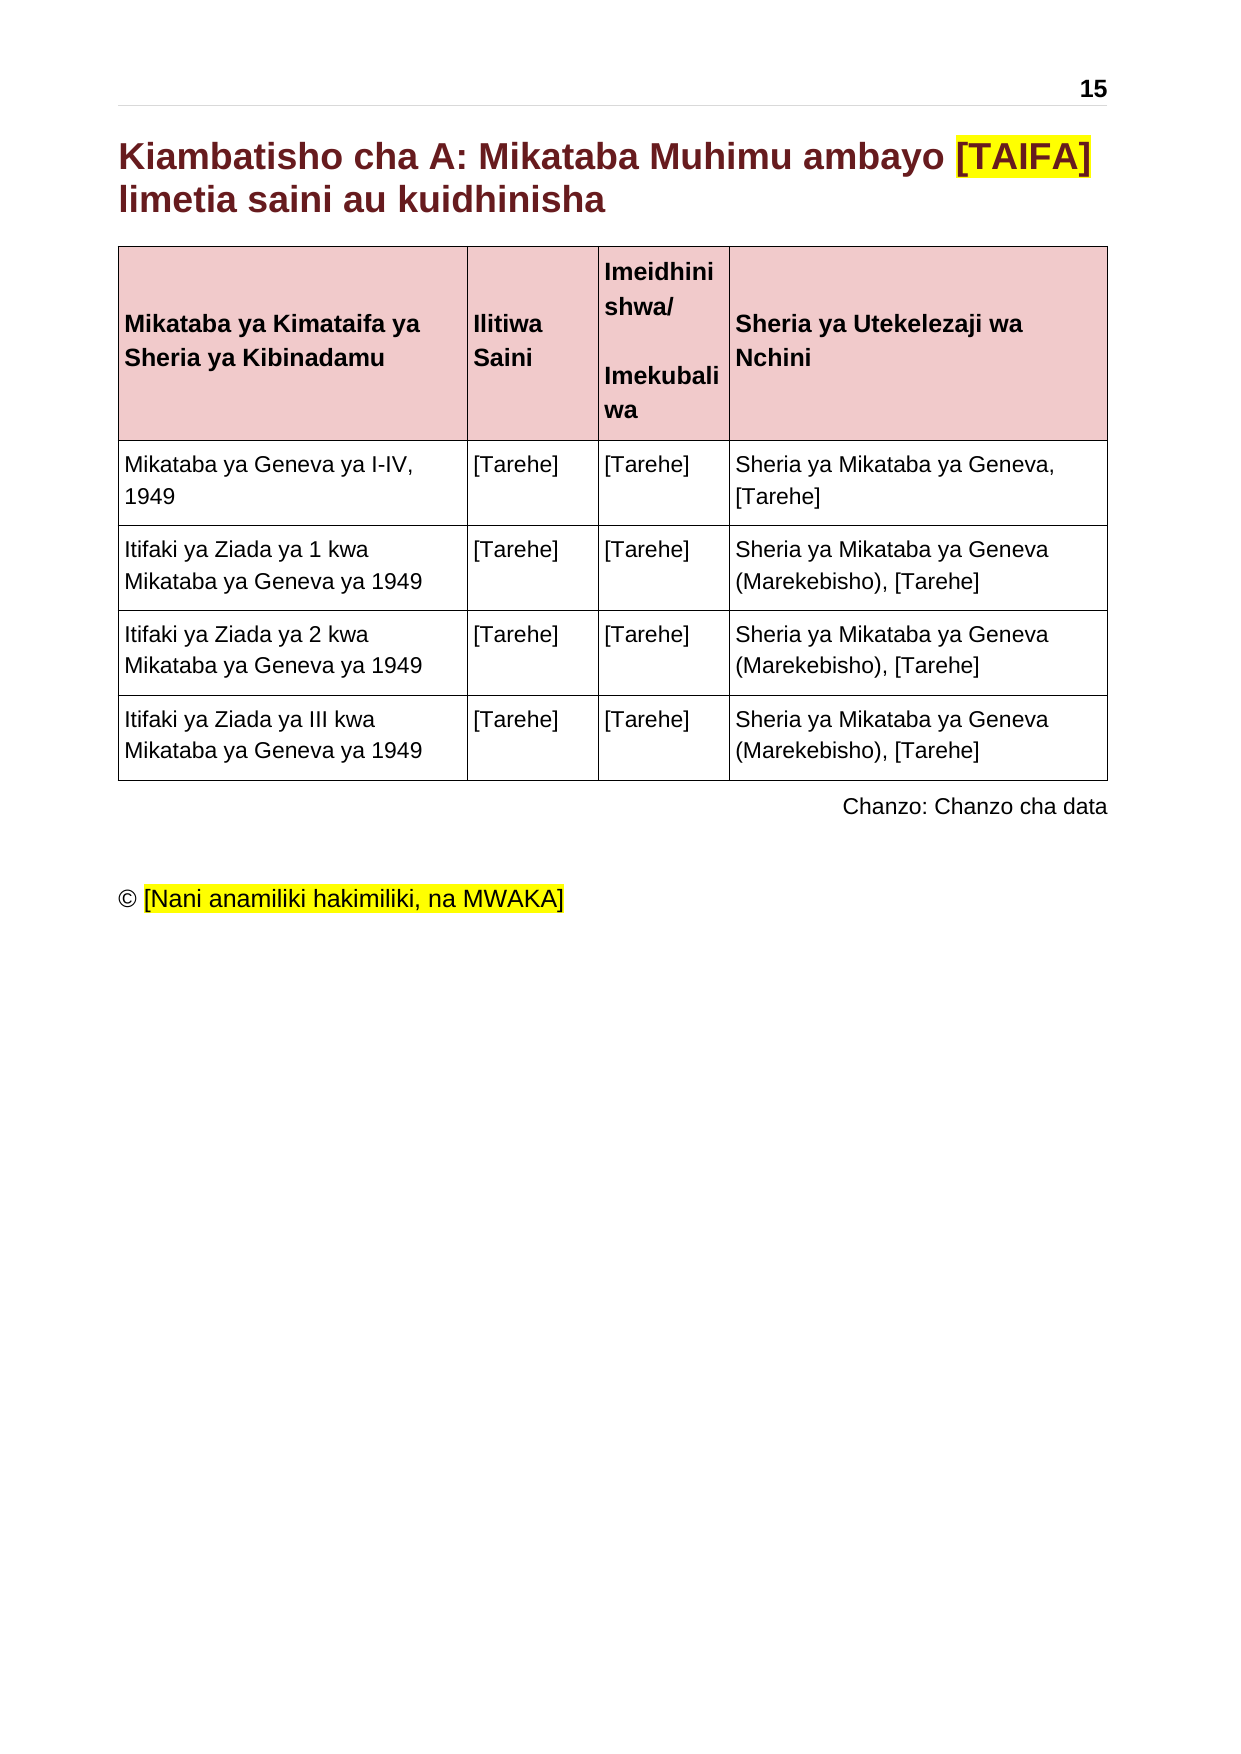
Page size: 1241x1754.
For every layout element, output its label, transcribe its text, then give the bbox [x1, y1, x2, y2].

table_cell Itifaki ya Ziada ya 1 kwa Mikataba ya Geneva ya 1949 [119, 526, 467, 610]
table_cell [Tarehe] [468, 526, 598, 610]
table_cell Sheria ya Mikataba ya Geneva (Marekebisho), [Tarehe] [730, 611, 1107, 695]
subtitle Kiambatisho cha A: Mikataba Muhimu ambayo [TAIFA] limetia saini au kuidhinisha [118, 134, 1107, 221]
table_cell Itifaki ya Ziada ya III kwa Mikataba ya Geneva ya 1949 [119, 696, 467, 779]
text Chanzo: Chanzo cha data [118, 793, 1107, 819]
table_cell [Tarehe] [599, 611, 729, 695]
table_cell [Tarehe] [599, 441, 729, 525]
table_cell Sheria ya Mikataba ya Geneva (Marekebisho), [Tarehe] [730, 526, 1107, 610]
table_cell [Tarehe] [468, 611, 598, 695]
table_cell Sheria ya Mikataba ya Geneva (Marekebisho), [Tarehe] [730, 696, 1107, 779]
table_cell [Tarehe] [599, 526, 729, 610]
table_header Mikataba ya Kimataifa ya Sheria ya Kibinadamu [119, 247, 467, 440]
table_header Ilitiwa Saini [468, 247, 598, 440]
table_cell [Tarehe] [468, 441, 598, 525]
text © [Nani anamiliki hakimiliki, na MWAKA] [118, 884, 1107, 913]
table_cell Mikataba ya Geneva ya I-IV, 1949 [119, 441, 467, 525]
table_cell [Tarehe] [599, 696, 729, 779]
table_cell Itifaki ya Ziada ya 2 kwa Mikataba ya Geneva ya 1949 [119, 611, 467, 695]
table_cell [Tarehe] [468, 696, 598, 779]
table_header Sheria ya Utekelezaji wa Nchini [730, 247, 1107, 440]
table_header Imeidhinishwa/ Imekubaliwa [599, 247, 729, 440]
table_cell Sheria ya Mikataba ya Geneva, [Tarehe] [730, 441, 1107, 525]
